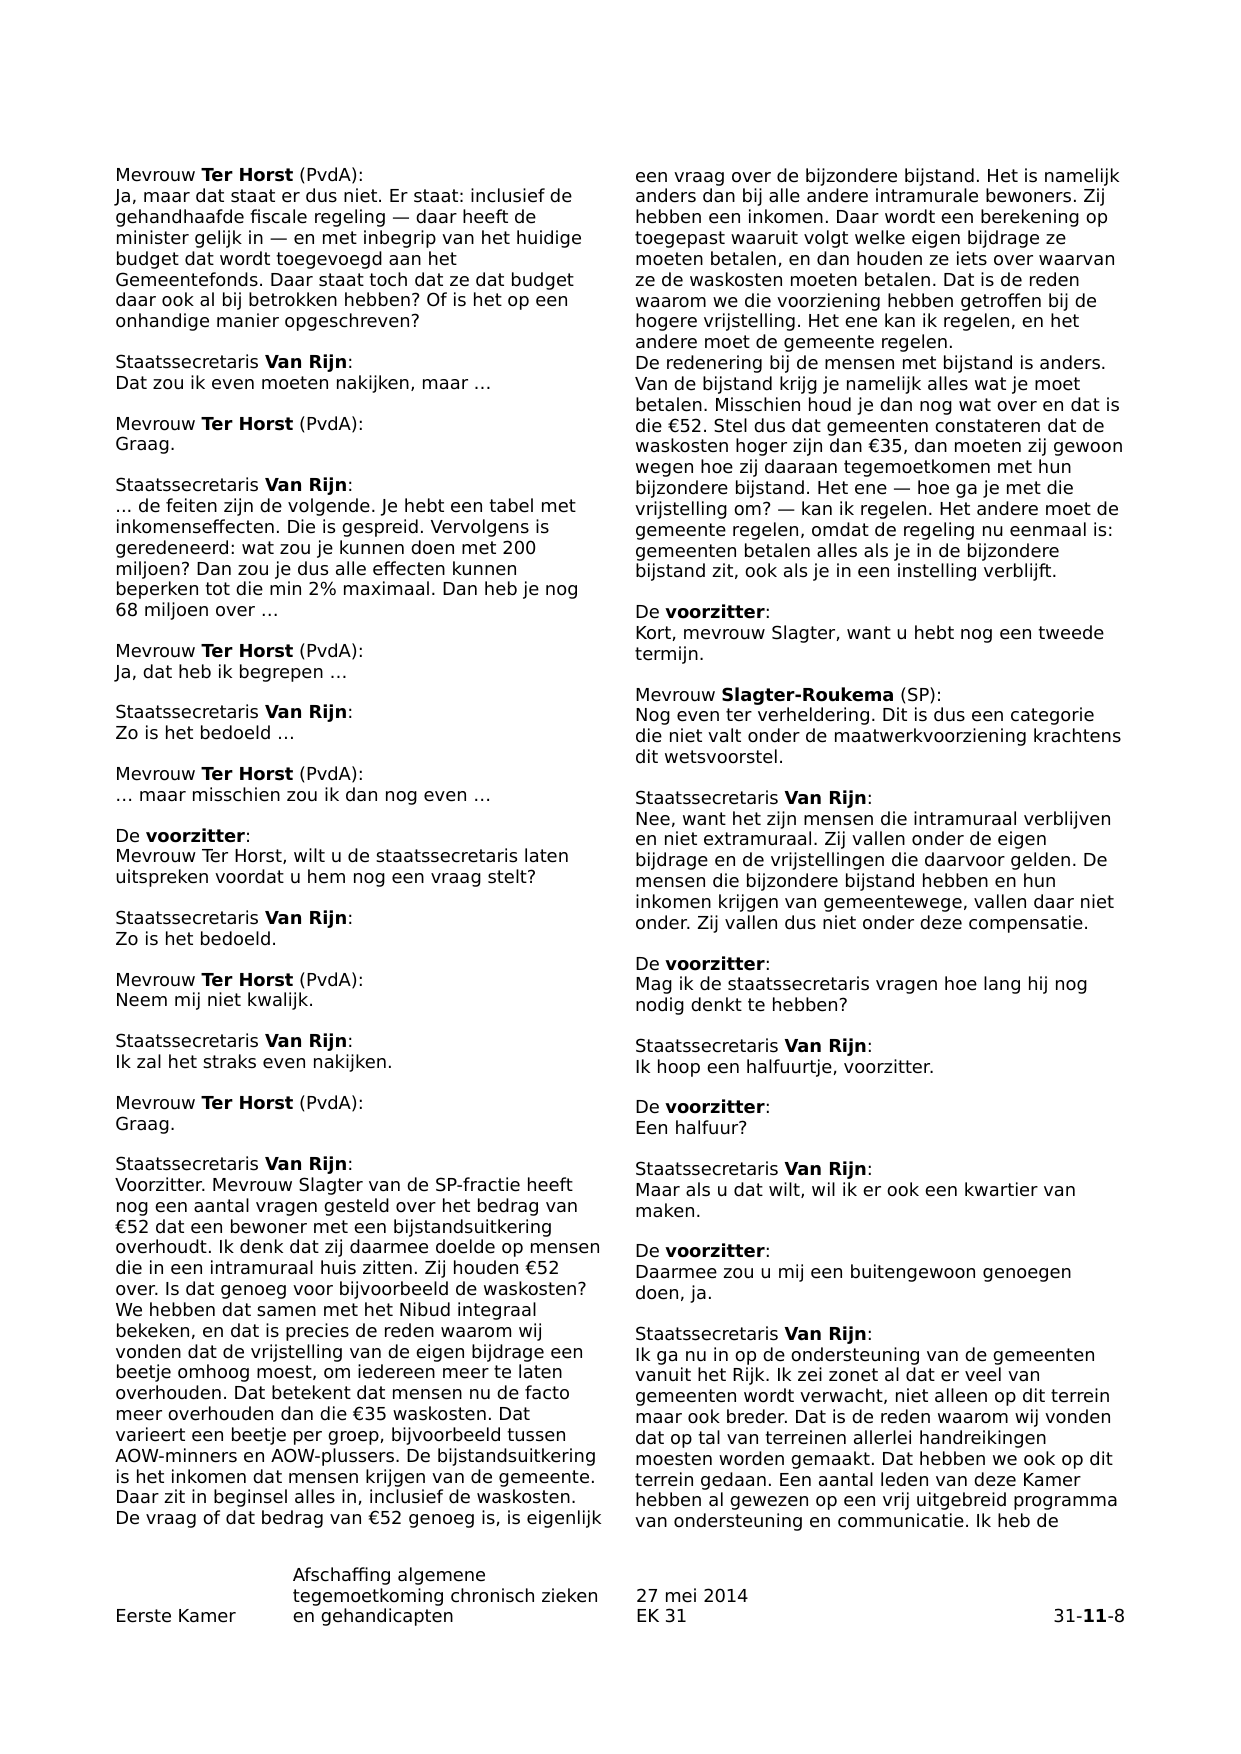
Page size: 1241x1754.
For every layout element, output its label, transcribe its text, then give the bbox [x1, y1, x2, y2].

text Kort, mevrouw Slagter, want u hebt nog een tweede termijn. [635, 623, 1125, 664]
text Ja, maar dat staat er dus niet. Er staat: inclusief de gehandhaafde fiscale regeling — daar heeft de minister gelijk in — en met inbegrip van het huidige budget dat wordt toegevoegd aan het Gemeentefonds. Daar staat toch dat ze dat budget daar ook al bij betrokken hebben? Of is het op een onhandige manier opgeschreven? [115, 186, 605, 332]
text Staatssecretaris Van Rijn: [635, 1324, 1125, 1344]
text Mevrouw Ter Horst (PvdA): [115, 413, 605, 434]
text … maar misschien zou ik dan nog even … [115, 784, 605, 805]
text ... de feiten zijn de volgende. Je hebt een tabel met inkomenseffecten. Die is gespreid. Vervolgens is geredeneerd: wat zou je kunnen doen met 200 miljoen? Dan zou je dus alle effecten kunnen beperken tot die min 2% maximaal. Dan heb je nog 68 miljoen over … [115, 496, 605, 621]
text Zo is het bedoeld. [115, 928, 605, 949]
text Mag ik de staatssecretaris vragen hoe lang hij nog nodig denkt te hebben? [635, 974, 1125, 1016]
text Staatssecretaris Van Rijn: [635, 788, 1125, 808]
text Mevrouw Slagter-Roukema (SP): [635, 684, 1125, 705]
text De voorzitter: [635, 953, 1125, 974]
text Maar als u dat wilt, wil ik er ook een kwartier van maken. [635, 1179, 1125, 1221]
text Staatssecretaris Van Rijn: [635, 1036, 1125, 1056]
text Daarmee zou u mij een buitengewoon genoegen doen, ja. [635, 1262, 1125, 1304]
text Staatssecretaris Van Rijn: [115, 475, 605, 496]
text Graag. [115, 434, 605, 455]
text Ik hoop een halfuurtje, voorzitter. [635, 1056, 1125, 1077]
text De voorzitter: [115, 825, 605, 846]
text Staatssecretaris Van Rijn: [115, 702, 605, 723]
text Mevrouw Ter Horst (PvdA): [115, 1092, 605, 1113]
text De voorzitter: [635, 1097, 1125, 1118]
text Graag. [115, 1113, 605, 1134]
text Nog even ter verheldering. Dit is dus een categorie die niet valt onder de maatwerkvoorziening krachtens dit wetsvoorstel. [635, 705, 1125, 768]
text Nee, want het zijn mensen die intramuraal verblijven en niet extramuraal. Zij vallen onder de eigen bijdrage en de vrijstellingen die daarvoor gelden. De mensen die bijzondere bijstand hebben en hun inkomen krijgen van gemeentewege, vallen daar niet onder. Zij vallen dus niet onder deze compensatie. [635, 808, 1125, 933]
text Dat zou ik even moeten nakijken, maar … [115, 373, 605, 393]
text Mevrouw Ter Horst (PvdA): [115, 165, 605, 186]
text Zo is het bedoeld … [115, 723, 605, 744]
text Staatssecretaris Van Rijn: [115, 1154, 605, 1175]
text Mevrouw Ter Horst, wilt u de staatssecretaris laten uitspreken voordat u hem nog een vraag stelt? [115, 846, 605, 888]
text Staatssecretaris Van Rijn: [115, 1031, 605, 1052]
text Staatssecretaris Van Rijn: [635, 1159, 1125, 1179]
text De voorzitter: [635, 1241, 1125, 1262]
text Mevrouw Ter Horst (PvdA): [115, 969, 605, 990]
text Ja, dat heb ik begrepen … [115, 661, 605, 682]
text De voorzitter: [635, 602, 1125, 623]
text Een halfuur? [635, 1118, 1125, 1139]
text Mevrouw Ter Horst (PvdA): [115, 764, 605, 784]
text Neem mij niet kwalijk. [115, 990, 605, 1011]
text Voorzitter. Mevrouw Slagter van de SP-fractie heeft nog een aantal vragen gesteld over het bedrag van €52 dat een bewoner met een bijstandsuitkering overhoudt. Ik denk dat zij daarmee doelde op mensen die in een intramuraal huis zitten. Zij houden €52 over. Is dat genoeg voor bijvoorbeeld de waskosten? We hebben dat samen met het Nibud integraal bekeken, en dat is precies de reden waarom wij vonden dat de vrijstelling van de eigen bijdrage een beetje omhoog moest, om iedereen meer te laten overhouden. Dat betekent dat mensen nu de facto meer overhouden dan die €35 waskosten. Dat varieert een beetje per groep, bijvoorbeeld tussen AOW-minners en AOW-plussers. De bijstandsuitkering is het inkomen dat mensen krijgen van de gemeente. Daar zit in beginsel alles in, inclusief de waskosten. De vraag of dat bedrag van €52 genoeg is, is eigenlijk [115, 1175, 605, 1529]
text Mevrouw Ter Horst (PvdA): [115, 641, 605, 661]
text Ik zal het straks even nakijken. [115, 1052, 605, 1072]
text Staatssecretaris Van Rijn: [115, 908, 605, 928]
text een vraag over de bijzondere bijstand. Het is namelijk anders dan bij alle andere intramurale bewoners. Zij hebben een inkomen. Daar wordt een berekening op toegepast waaruit volgt welke eigen bijdrage ze moeten betalen, en dan houden ze iets over waarvan ze de waskosten moeten betalen. Dat is de reden waarom we die voorziening hebben getroffen bij de hogere vrijstelling. Het ene kan ik regelen, en het andere moet de gemeente regelen. [635, 165, 1125, 353]
text Ik ga nu in op de ondersteuning van de gemeenten vanuit het Rijk. Ik zei zonet al dat er veel van gemeenten wordt verwacht, niet alleen op dit terrein maar ook breder. Dat is de reden waarom wij vonden dat op tal van terreinen allerlei handreikingen moesten worden gemaakt. Dat hebben we ook op dit terrein gedaan. Een aantal leden van deze Kamer hebben al gewezen op een vrij uitgebreid programma van ondersteuning en communicatie. Ik heb de [635, 1344, 1125, 1532]
text De redenering bij de mensen met bijstand is anders. Van de bijstand krijg je namelijk alles wat je moet betalen. Misschien houd je dan nog wat over en dat is die €52. Stel dus dat gemeenten constateren dat de waskosten hoger zijn dan €35, dan moeten zij gewoon wegen hoe zij daaraan tegemoetkomen met hun bijzondere bijstand. Het ene — hoe ga je met die vrijstelling om? — kan ik regelen. Het andere moet de gemeente regelen, omdat de regeling nu eenmaal is: gemeenten betalen alles als je in de bijzondere bijstand zit, ook als je in een instelling verblijft. [635, 353, 1125, 582]
text Staatssecretaris Van Rijn: [115, 352, 605, 373]
